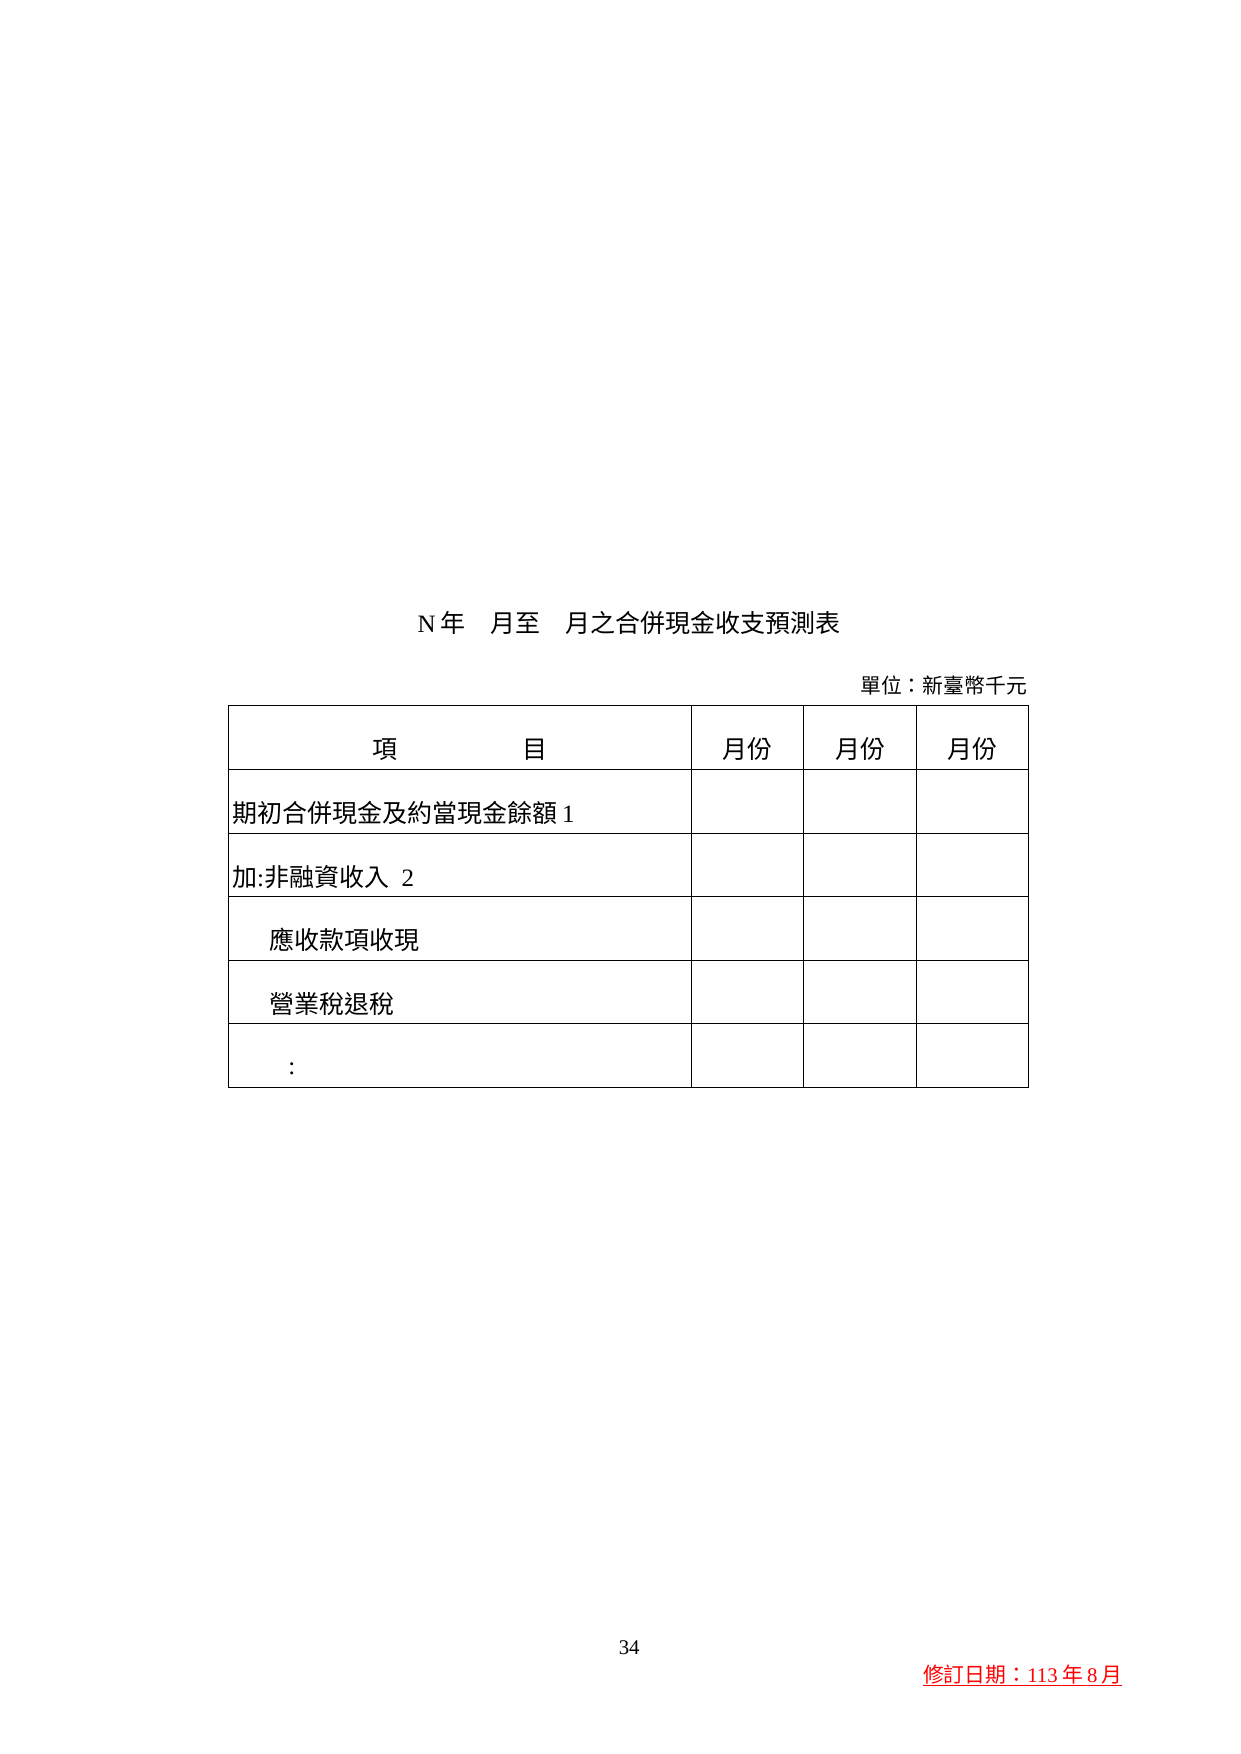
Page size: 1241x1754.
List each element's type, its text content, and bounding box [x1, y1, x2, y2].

table_cell [917, 770, 1028, 832]
table_cell [804, 834, 916, 896]
table_header 月份 [692, 706, 803, 769]
table_cell : [229, 1024, 691, 1087]
table_cell [804, 770, 916, 832]
table_cell [804, 897, 916, 959]
table_cell [917, 834, 1028, 896]
table_cell [917, 1024, 1028, 1087]
table_cell [804, 961, 916, 1023]
text N年 月至 月之合併現金收支預測表 [136, 580, 1122, 643]
table_cell [917, 897, 1028, 959]
table_cell [692, 961, 803, 1023]
table_header 月份 [917, 706, 1028, 769]
table_cell 營業稅退稅 [229, 961, 691, 1023]
table_header 月份 [804, 706, 916, 769]
table_cell [692, 770, 803, 832]
table_header 項 目 [229, 706, 691, 769]
table_cell [917, 961, 1028, 1023]
table_cell [804, 1024, 916, 1087]
table_cell 應收款項收現 [229, 897, 691, 959]
table_cell 加:非融資收入 2 [229, 834, 691, 896]
table_cell 期初合併現金及約當現金餘額1 [229, 770, 691, 832]
table_cell [692, 834, 803, 896]
table_cell [692, 1024, 803, 1087]
text 單位：新臺幣千元 [136, 643, 1027, 705]
table_cell [692, 897, 803, 959]
